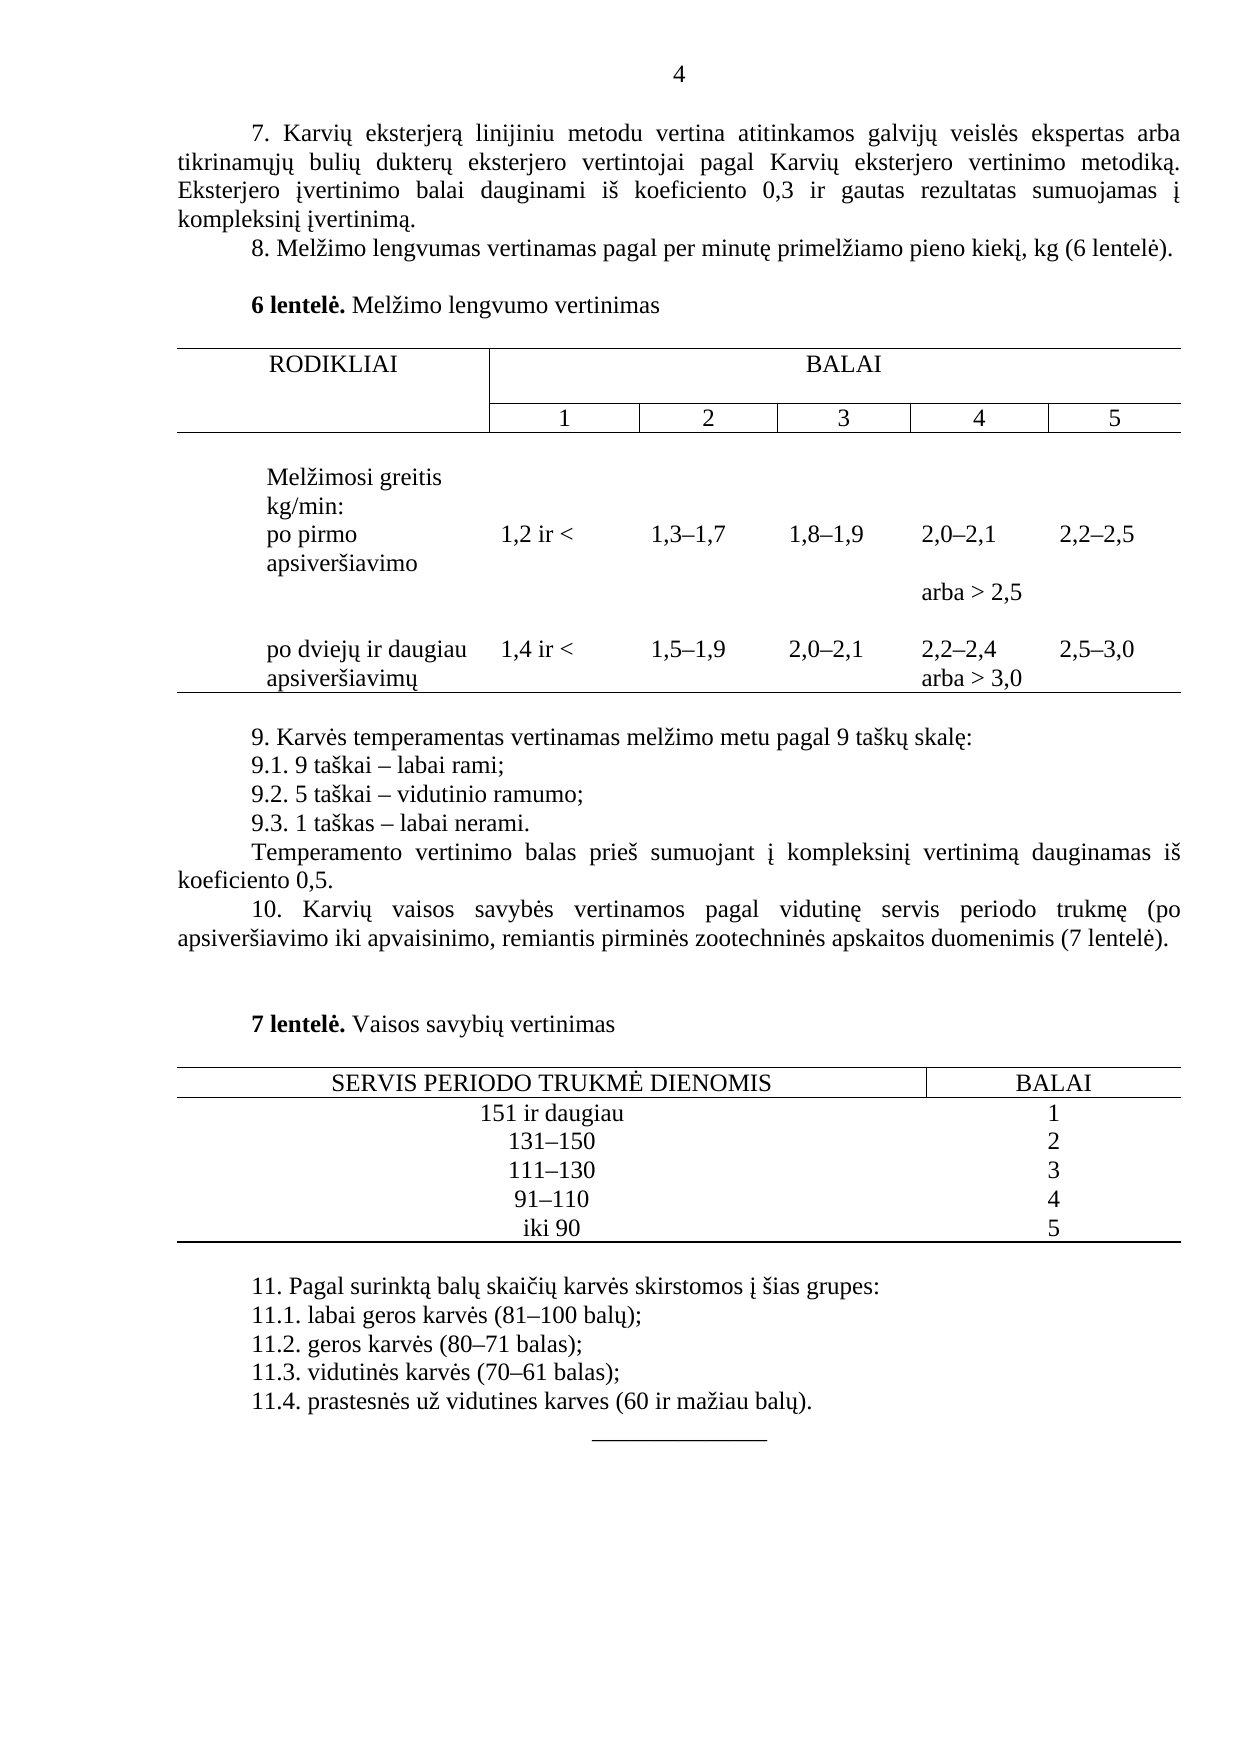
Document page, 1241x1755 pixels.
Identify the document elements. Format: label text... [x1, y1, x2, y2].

table_cell 1,3–1,7 [639, 520, 777, 577]
table_cell [777, 577, 910, 606]
table_cell [489, 577, 639, 606]
table_cell [1048, 663, 1181, 692]
table_cell 1 [926, 1098, 1181, 1126]
table_cell iki 90 [177, 1213, 926, 1241]
table_cell [177, 606, 489, 634]
table_cell [1048, 606, 1181, 634]
table_cell 2,2–2,5 [1048, 520, 1181, 577]
table_cell [777, 606, 910, 634]
table_cell 5 [926, 1213, 1181, 1241]
table_cell 2,0–2,1 [910, 520, 1048, 577]
text 8. Melžimo lengvumas vertinamas pagal per minutę primelžiamo pieno kiekį, kg (6 lentelė). [177, 233, 1181, 262]
table_cell [777, 663, 910, 692]
table_cell 3 [778, 404, 910, 432]
table_cell 2,5–3,0 [1048, 635, 1181, 663]
text Temperamento vertinimo balas prieš sumuojant į kompleksinį vertinimą dauginamas iš koeficiento 0,5. [177, 837, 1181, 894]
table_cell [777, 462, 910, 519]
table_cell [639, 462, 777, 519]
table_cell [639, 663, 777, 692]
table_cell [489, 663, 639, 692]
table_cell 2,2–2,4 [910, 635, 1048, 663]
table_cell 3 [926, 1155, 1181, 1184]
table_cell po pirmo apsiveršiavimo [177, 520, 489, 577]
table_cell 91–110 [177, 1184, 926, 1213]
table_cell 1,5–1,9 [639, 635, 777, 663]
table_cell [1048, 577, 1181, 606]
table_cell [177, 577, 489, 606]
table_cell 4 [926, 1184, 1181, 1213]
table_cell arba > 2,5 [910, 577, 1048, 606]
table_cell [777, 433, 910, 462]
table_cell 1,2 ir < [489, 520, 639, 577]
table_cell Melžimosi greitis kg/min: [177, 462, 489, 519]
table_cell [177, 433, 489, 462]
table_cell [489, 433, 639, 462]
table_header balai [927, 1068, 1181, 1097]
text 7. Karvių eksterjerą linijiniu metodu vertina atitinkamos galvijų veislės ekspertas arba tikrinamųjų bulių dukterų eksterjero vertintojai pagal Karvių eksterjero vertinimo metodiką. Eksterjero įvertinimo balai dauginami iš koeficiento 0,3 ir gautas rezultatas sumuojamas į kompleksinį įvertinimą. [177, 118, 1181, 233]
text 11.3. vidutinės karvės (70–61 balas); [177, 1357, 1181, 1386]
table_cell 151 ir daugiau [177, 1098, 926, 1126]
table_cell 5 [1049, 404, 1181, 432]
table_header Rodikliai [177, 349, 489, 402]
table_cell po dviejų ir daugiau [177, 635, 489, 663]
text 9.2. 5 taškai – vidutinio ramumo; [177, 779, 1181, 808]
table_cell [639, 433, 777, 462]
text 9. Karvės temperamentas vertinamas melžimo metu pagal 9 taškų skalę: [177, 722, 1181, 751]
table_cell 2 [640, 404, 777, 432]
text 11.4. prastesnės už vidutines karves (60 ir mažiau balų). [177, 1386, 1181, 1415]
table_cell 111–130 [177, 1155, 926, 1184]
text 9.3. 1 taškas – labai nerami. [177, 808, 1181, 837]
table_cell [1048, 433, 1181, 462]
text 10. Karvių vaisos savybės vertinamos pagal vidutinę servis periodo trukmę (po apsiveršiavimo iki apvaisinimo, remiantis pirminės zootechninės apskaitos duomenimis (7 lentelė). [177, 894, 1181, 952]
table_cell [1048, 462, 1181, 519]
table_cell 1,8–1,9 [777, 520, 910, 577]
table_header [1048, 349, 1181, 402]
table_cell 131–150 [177, 1126, 926, 1155]
table_cell [910, 433, 1048, 462]
table_header SERVIS PERIODO TRUKMĖ DIENOMIS [177, 1068, 926, 1097]
table_cell 2 [926, 1126, 1181, 1155]
table_cell [910, 462, 1048, 519]
table_cell [639, 606, 777, 634]
table_cell arba > 3,0 [910, 663, 1048, 692]
text 11.1. labai geros karvės (81–100 balų); [177, 1300, 1181, 1329]
table_cell 4 [911, 404, 1048, 432]
table_header [910, 349, 1048, 402]
text 6 lentelė. Melžimo lengvumo vertinimas [177, 291, 1181, 319]
table_cell [489, 462, 639, 519]
table_header [639, 349, 777, 402]
table_cell [910, 606, 1048, 634]
text 9.1. 9 taškai – labai rami; [177, 751, 1181, 779]
table_cell [489, 606, 639, 634]
table_cell [177, 403, 489, 432]
text ______________ [177, 1415, 1181, 1444]
table_cell [639, 577, 777, 606]
table_cell 1,4 ir < [489, 635, 639, 663]
text 7 lentelė. Vaisos savybių vertinimas [177, 1009, 1181, 1038]
table_cell apsiveršiavimų [177, 663, 489, 692]
table_cell 1 [490, 404, 639, 432]
text 11.2. geros karvės (80–71 balas); [177, 1329, 1181, 1357]
table_header Balai [777, 349, 910, 402]
table_header [490, 349, 639, 402]
table_cell 2,0–2,1 [777, 635, 910, 663]
text 11. Pagal surinktą balų skaičių karvės skirstomos į šias grupes: [177, 1271, 1181, 1300]
